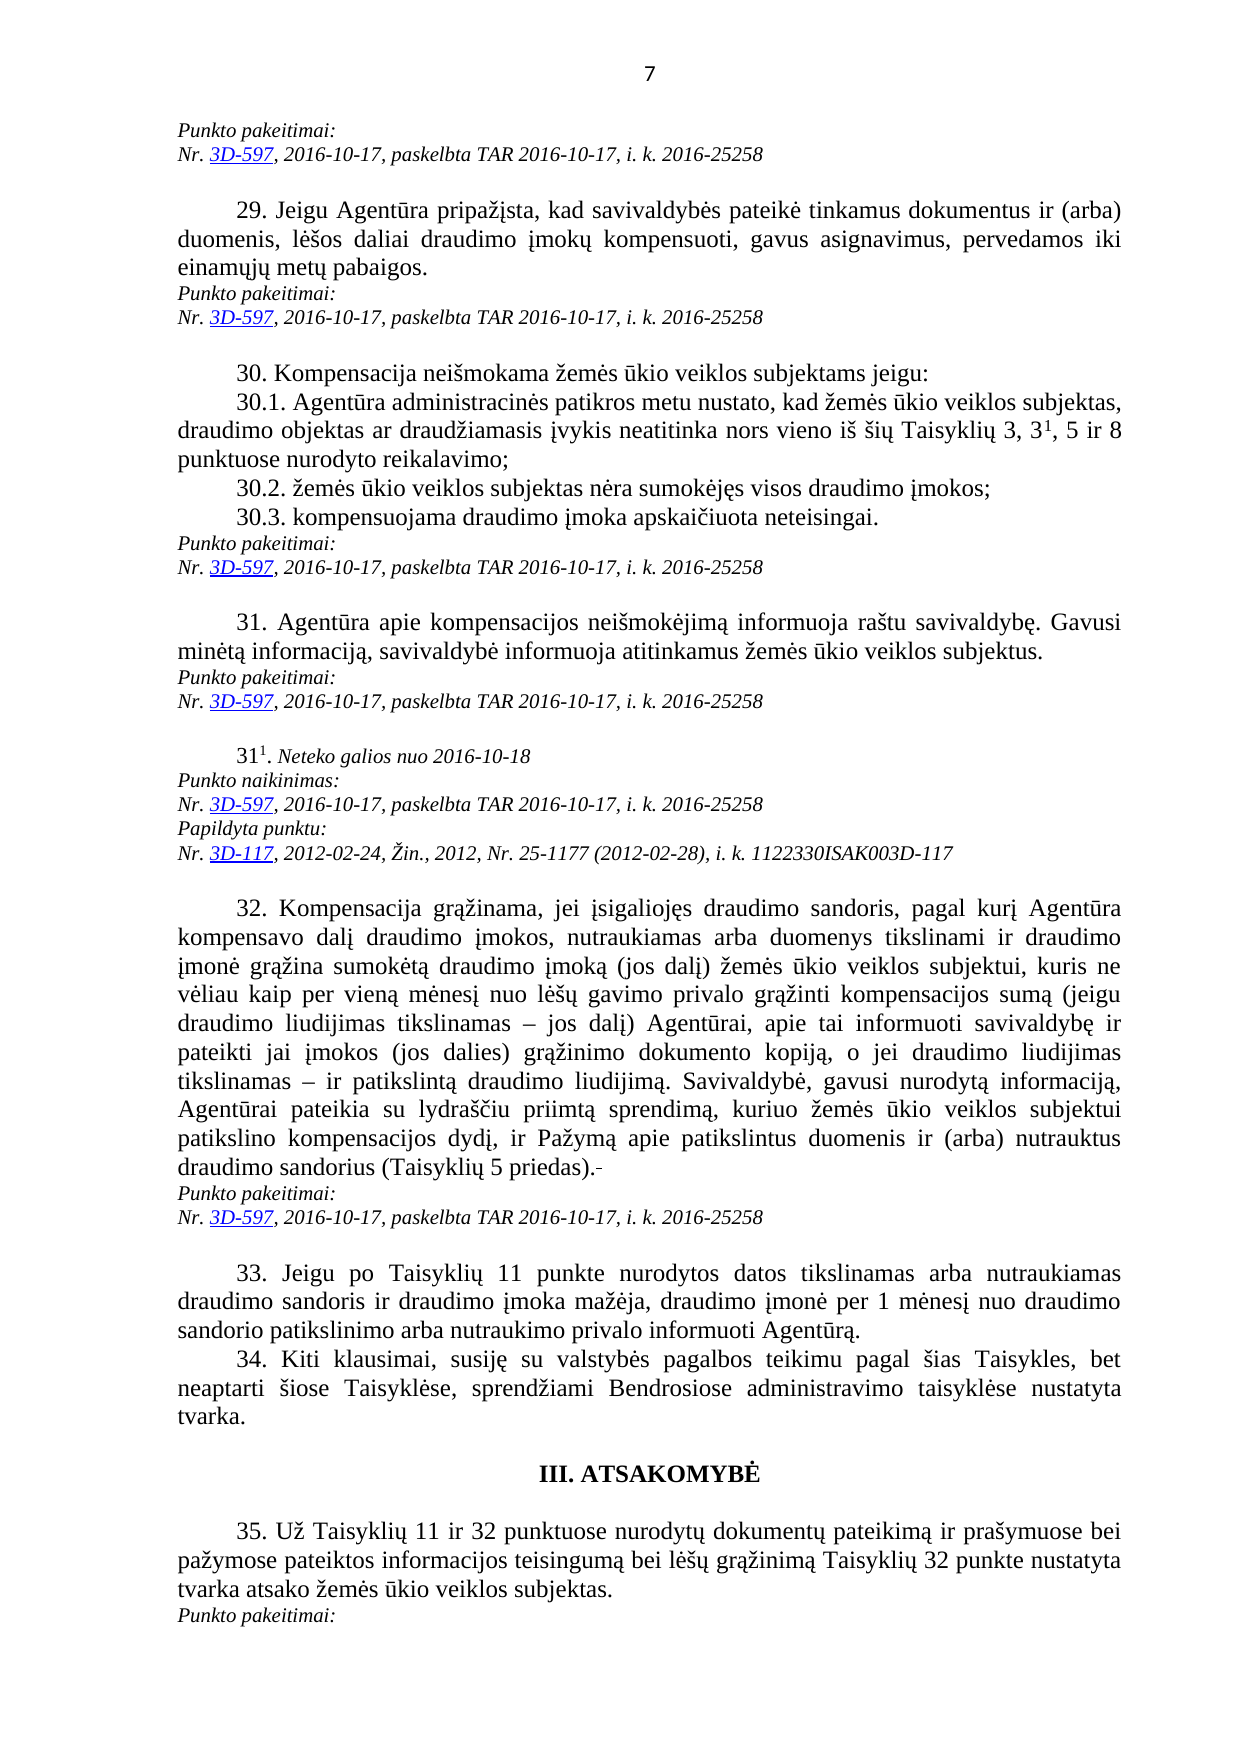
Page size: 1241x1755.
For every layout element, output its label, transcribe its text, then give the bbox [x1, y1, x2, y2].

text 29. Jeigu Agentūra pripažįsta, kad savivaldybės pateikė tinkamus dokumentus ir (arba) duomenis, lėšos daliai draudimo įmokų kompensuoti, gavus asignavimus, pervedamos iki einamųjų metų pabaigos. [177, 195, 1122, 281]
text 30.3. kompensuojama draudimo įmoka apskaičiuota neteisingai. [177, 502, 1122, 531]
text III. ATSAKOMYBĖ [177, 1459, 1122, 1488]
text 30. Kompensacija neišmokama žemės ūkio veiklos subjektams jeigu: [177, 358, 1122, 387]
text 33. Jeigu po Taisyklių 11 punkte nurodytos datos tikslinamas arba nutraukiamas draudimo sandoris ir draudimo įmoka mažėja, draudimo įmonė per 1 mėnesį nuo draudimo sandorio patikslinimo arba nutraukimo privalo informuoti Agentūrą. [177, 1258, 1122, 1344]
text 311. Neteko galios nuo 2016-10-18 [177, 742, 1122, 768]
text 31. Agentūra apie kompensacijos neišmokėjimą informuoja raštu savivaldybę. Gavusi minėtą informaciją, savivaldybė informuoja atitinkamus žemės ūkio veiklos subjektus. [177, 607, 1122, 665]
text Papildyta punktu: [177, 816, 1122, 840]
text Nr. 3D-597, 2016-10-17, paskelbta TAR 2016-10-17, i. k. 2016-25258 [177, 555, 1122, 579]
text Nr. 3D-117, 2012-02-24, Žin., 2012, Nr. 25-1177 (2012-02-28), i. k. 1122330ISAK003D-117 [177, 840, 1122, 864]
text Punkto pakeitimai: [177, 281, 1122, 305]
text Nr. 3D-597, 2016-10-17, paskelbta TAR 2016-10-17, i. k. 2016-25258 [177, 1205, 1122, 1229]
text 35. Už Taisyklių 11 ir 32 punktuose nurodytų dokumentų pateikimą ir prašymuose bei pažymose pateiktos informacijos teisingumą bei lėšų grąžinimą Taisyklių 32 punkte nustatyta tvarka atsako žemės ūkio veiklos subjektas. [177, 1516, 1122, 1603]
text Nr. 3D-597, 2016-10-17, paskelbta TAR 2016-10-17, i. k. 2016-25258 [177, 142, 1122, 166]
text Nr. 3D-597, 2016-10-17, paskelbta TAR 2016-10-17, i. k. 2016-25258 [177, 689, 1122, 713]
text 34. Kiti klausimai, susiję su valstybės pagalbos teikimu pagal šias Taisykles, bet neaptarti šiose Taisyklėse, sprendžiami Bendrosiose administravimo taisyklėse nustatyta tvarka. [177, 1344, 1122, 1430]
text Nr. 3D-597, 2016-10-17, paskelbta TAR 2016-10-17, i. k. 2016-25258 [177, 792, 1122, 816]
text 30.1. Agentūra administracinės patikros metu nustato, kad žemės ūkio veiklos subjektas, draudimo objektas ar draudžiamasis įvykis neatitinka nors vieno iš šių Taisyklių 3, 31, 5 ir 8 punktuose nurodyto reikalavimo; [177, 387, 1122, 473]
text 30.2. žemės ūkio veiklos subjektas nėra sumokėjęs visos draudimo įmokos; [177, 473, 1122, 502]
text Punkto pakeitimai: [177, 1181, 1122, 1205]
text Punkto naikinimas: [177, 768, 1122, 792]
text Punkto pakeitimai: [177, 118, 1122, 142]
text Nr. 3D-597, 2016-10-17, paskelbta TAR 2016-10-17, i. k. 2016-25258 [177, 305, 1122, 329]
text Punkto pakeitimai: [177, 665, 1122, 689]
text Punkto pakeitimai: [177, 531, 1122, 555]
text Punkto pakeitimai: [177, 1603, 1122, 1627]
text 32. Kompensacija grąžinama, jei įsigaliojęs draudimo sandoris, pagal kurį Agentūra kompensavo dalį draudimo įmokos, nutraukiamas arba duomenys tikslinami ir draudimo įmonė grąžina sumokėtą draudimo įmoką (jos dalį) žemės ūkio veiklos subjektui, kuris ne vėliau kaip per vieną mėnesį nuo lėšų gavimo privalo grąžinti kompensacijos sumą (jeigu draudimo liudijimas tikslinamas – jos dalį) Agentūrai, apie tai informuoti savivaldybę ir pateikti jai įmokos (jos dalies) grąžinimo dokumento kopiją, o jei draudimo liudijimas tikslinamas – ir patikslintą draudimo liudijimą. Savivaldybė, gavusi nurodytą informaciją, Agentūrai pateikia su lydraščiu priimtą sprendimą, kuriuo žemės ūkio veiklos subjektui patikslino kompensacijos dydį, ir Pažymą apie patikslintus duomenis ir (arba) nutrauktus draudimo sandorius (Taisyklių 5 priedas). [177, 893, 1122, 1181]
